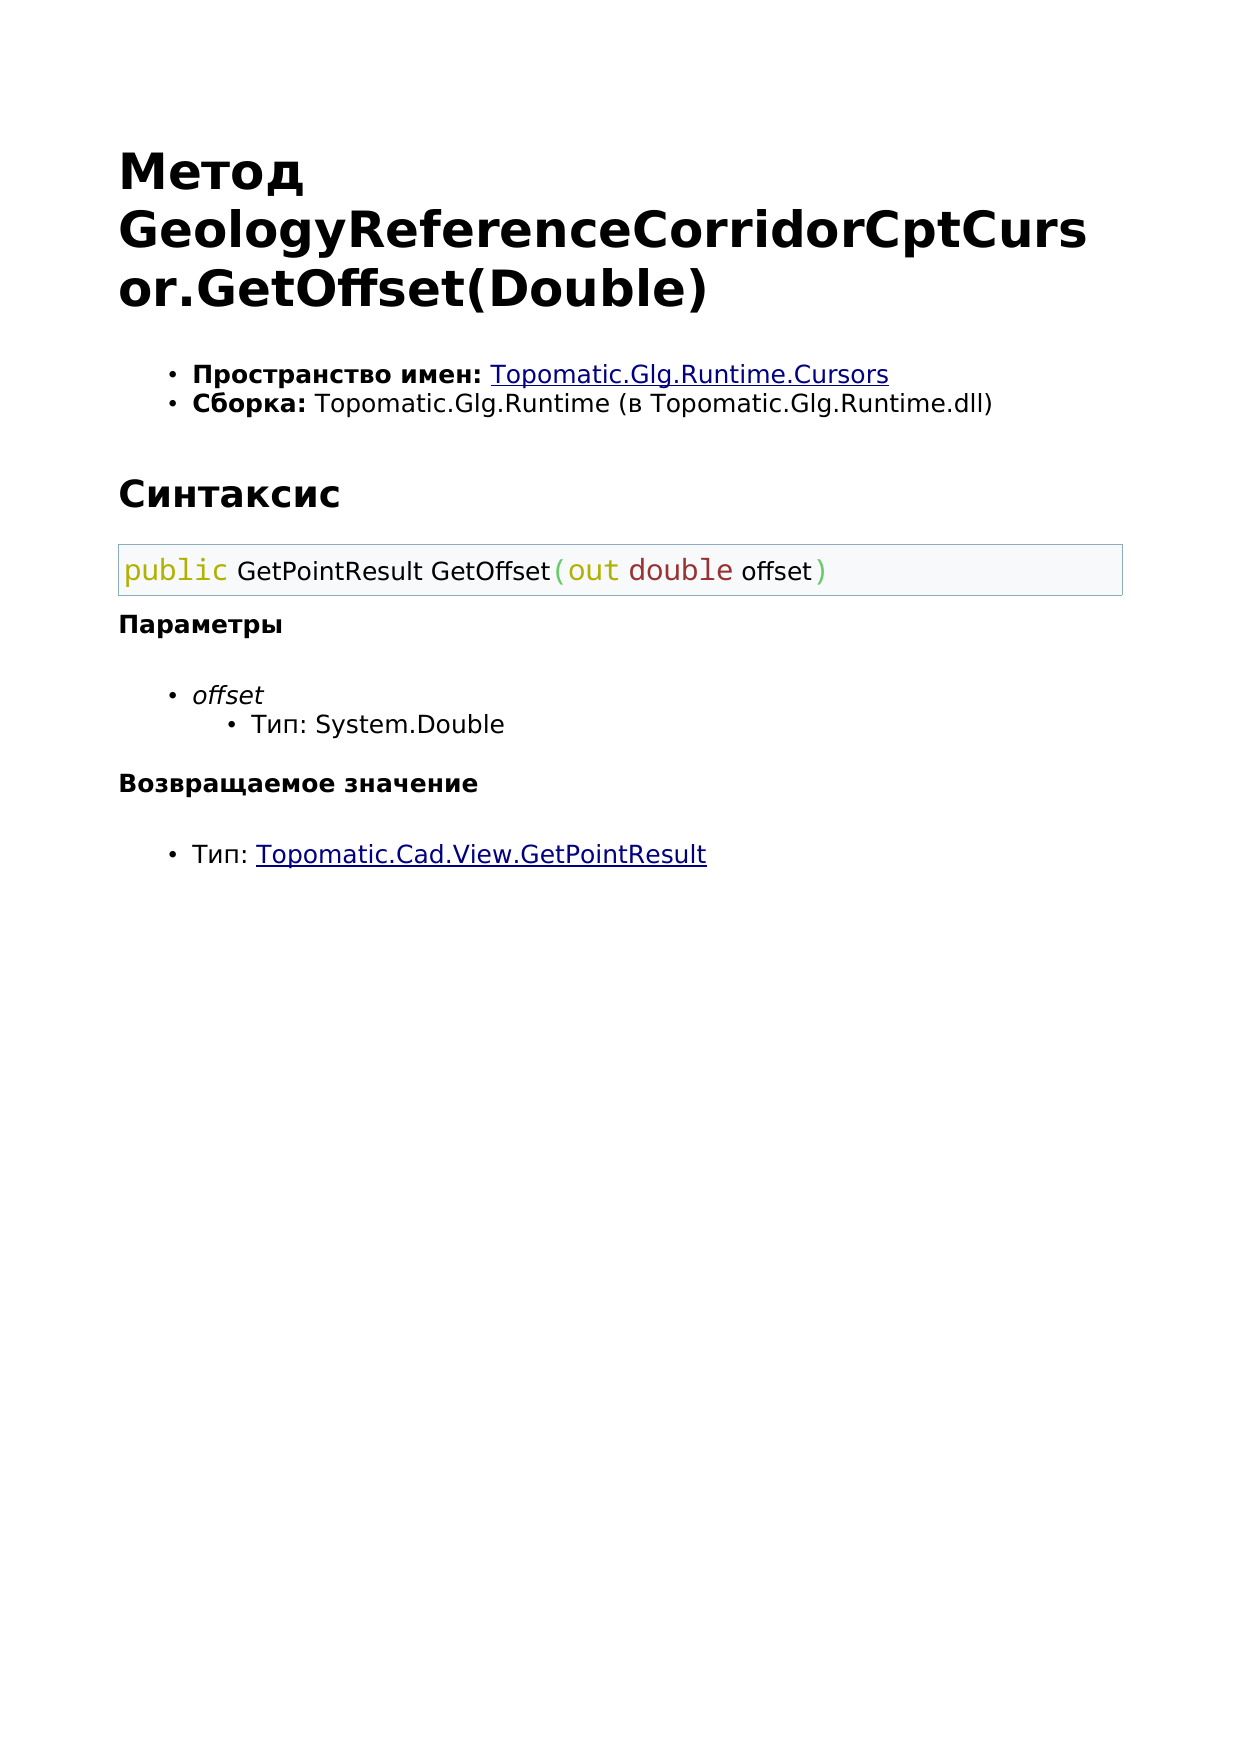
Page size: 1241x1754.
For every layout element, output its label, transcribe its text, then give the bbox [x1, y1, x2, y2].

table_header public GetPointResult GetOffset(out double offset) [119, 545, 1122, 595]
list Тип: System.Double [236, 710, 1122, 739]
subtitle Синтаксис [118, 473, 1122, 516]
subtitle Метод GeologyReferenceCorridorCptCursor.GetOffset(Double) [118, 143, 1122, 318]
list Пространство имен: Topomatic.Glg.Runtime.Cursors [177, 360, 1122, 389]
text Параметры [118, 610, 1122, 639]
list offset [177, 681, 1122, 710]
text Возвращаемое значение [118, 769, 1122, 798]
list Сборка: Topomatic.Glg.Runtime (в Topomatic.Glg.Runtime.dll) [177, 389, 1122, 418]
list Тип: Topomatic.Cad.View.GetPointResult [177, 840, 1122, 869]
